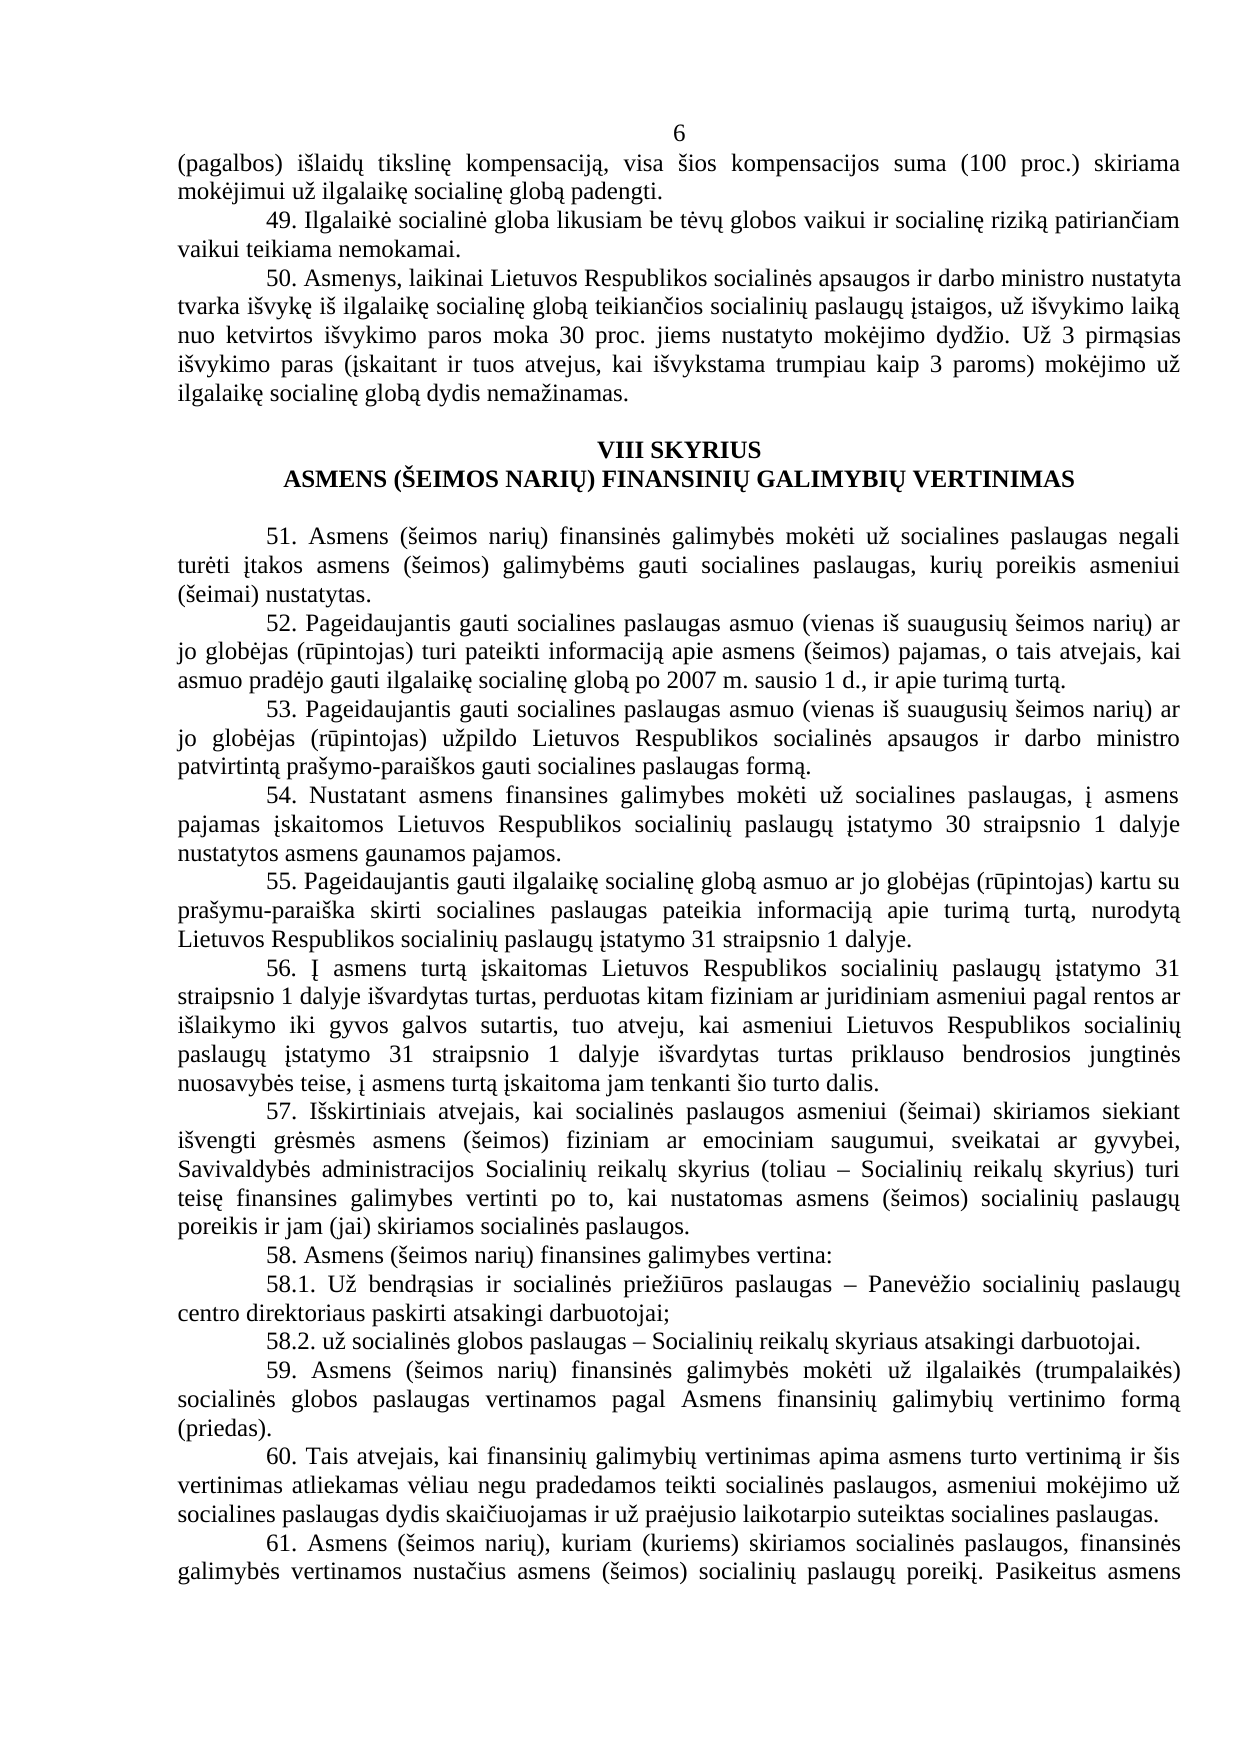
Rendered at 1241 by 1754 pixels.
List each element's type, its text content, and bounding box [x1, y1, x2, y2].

text ASMENS (ŠEIMOS NARIŲ) FINANSINIŲ GALIMYBIŲ VERTINIMAS [177, 464, 1181, 493]
text 58.1. Už bendrąsias ir socialinės priežiūros paslaugas – Panevėžio socialinių paslaugų centro direktoriaus paskirti atsakingi darbuotojai; [177, 1269, 1181, 1326]
text 53. Pageidaujantis gauti socialines paslaugas asmuo (vienas iš suaugusių šeimos narių) ar jo globėjas (rūpintojas) užpildo Lietuvos Respublikos socialinės apsaugos ir darbo ministro patvirtintą prašymo-paraiškos gauti socialines paslaugas formą. [177, 694, 1181, 780]
text 50. Asmenys, laikinai Lietuvos Respublikos socialinės apsaugos ir darbo ministro nustatyta tvarka išvykę iš ilgalaikę socialinę globą teikiančios socialinių paslaugų įstaigos, už išvykimo laiką nuo ketvirtos išvykimo paros moka 30 proc. jiems nustatyto mokėjimo dydžio. Už 3 pirmąsias išvykimo paras (įskaitant ir tuos atvejus, kai išvykstama trumpiau kaip 3 paroms) mokėjimo už ilgalaikę socialinę globą dydis nemažinamas. [177, 263, 1181, 406]
text 58. Asmens (šeimos narių) finansines galimybes vertina: [177, 1240, 1181, 1269]
text (pagalbos) išlaidų tikslinę kompensaciją, visa šios kompensacijos suma (100 proc.) skiriama mokėjimui už ilgalaikę socialinę globą padengti. [177, 148, 1181, 205]
text 52. Pageidaujantis gauti socialines paslaugas asmuo (vienas iš suaugusių šeimos narių) ar jo globėjas (rūpintojas) turi pateikti informaciją apie asmens (šeimos) pajamas, o tais atvejais, kai asmuo pradėjo gauti ilgalaikę socialinę globą po 2007 m. sausio 1 d., ir apie turimą turtą. [177, 608, 1181, 694]
text 59. Asmens (šeimos narių) finansinės galimybės mokėti už ilgalaikės (trumpalaikės) socialinės globos paslaugas vertinamos pagal Asmens finansinių galimybių vertinimo formą (priedas). [177, 1355, 1181, 1441]
text 58.2. už socialinės globos paslaugas – Socialinių reikalų skyriaus atsakingi darbuotojai. [177, 1326, 1181, 1355]
text 56. Į asmens turtą įskaitomas Lietuvos Respublikos socialinių paslaugų įstatymo 31 straipsnio 1 dalyje išvardytas turtas, perduotas kitam fiziniam ar juridiniam asmeniui pagal rentos ar išlaikymo iki gyvos galvos sutartis, tuo atveju, kai asmeniui Lietuvos Respublikos socialinių paslaugų įstatymo 31 straipsnio 1 dalyje išvardytas turtas priklauso bendrosios jungtinės nuosavybės teise, į asmens turtą įskaitoma jam tenkanti šio turto dalis. [177, 953, 1181, 1096]
text 60. Tais atvejais, kai finansinių galimybių vertinimas apima asmens turto vertinimą ir šis vertinimas atliekamas vėliau negu pradedamos teikti socialinės paslaugos, asmeniui mokėjimo už socialines paslaugas dydis skaičiuojamas ir už praėjusio laikotarpio suteiktas socialines paslaugas. [177, 1441, 1181, 1528]
text 49. Ilgalaikė socialinė globa likusiam be tėvų globos vaikui ir socialinę riziką patiriančiam vaikui teikiama nemokamai. [177, 205, 1181, 263]
text 57. Išskirtiniais atvejais, kai socialinės paslaugos asmeniui (šeimai) skiriamos siekiant išvengti grėsmės asmens (šeimos) fiziniam ar emociniam saugumui, sveikatai ar gyvybei, Savivaldybės administracijos Socialinių reikalų skyrius (toliau – Socialinių reikalų skyrius) turi teisę finansines galimybes vertinti po to, kai nustatomas asmens (šeimos) socialinių paslaugų poreikis ir jam (jai) skiriamos socialinės paslaugos. [177, 1096, 1181, 1240]
text 55. Pageidaujantis gauti ilgalaikę socialinę globą asmuo ar jo globėjas (rūpintojas) kartu su prašymu-paraiška skirti socialines paslaugas pateikia informaciją apie turimą turtą, nurodytą Lietuvos Respublikos socialinių paslaugų įstatymo 31 straipsnio 1 dalyje. [177, 866, 1181, 953]
text 54. Nustatant asmens finansines galimybes mokėti už socialines paslaugas, į asmens pajamas įskaitomos Lietuvos Respublikos socialinių paslaugų įstatymo 30 straipsnio 1 dalyje nustatytos asmens gaunamos pajamos. [177, 780, 1181, 866]
text VIII SKYRIUS [177, 435, 1181, 464]
text 51. Asmens (šeimos narių) finansinės galimybės mokėti už socialines paslaugas negali turėti įtakos asmens (šeimos) galimybėms gauti socialines paslaugas, kurių poreikis asmeniui (šeimai) nustatytas. [177, 521, 1181, 608]
text 61. Asmens (šeimos narių), kuriam (kuriems) skiriamos socialinės paslaugos, finansinės galimybės vertinamos nustačius asmens (šeimos) socialinių paslaugų poreikį. Pasikeitus asmens [177, 1528, 1181, 1585]
